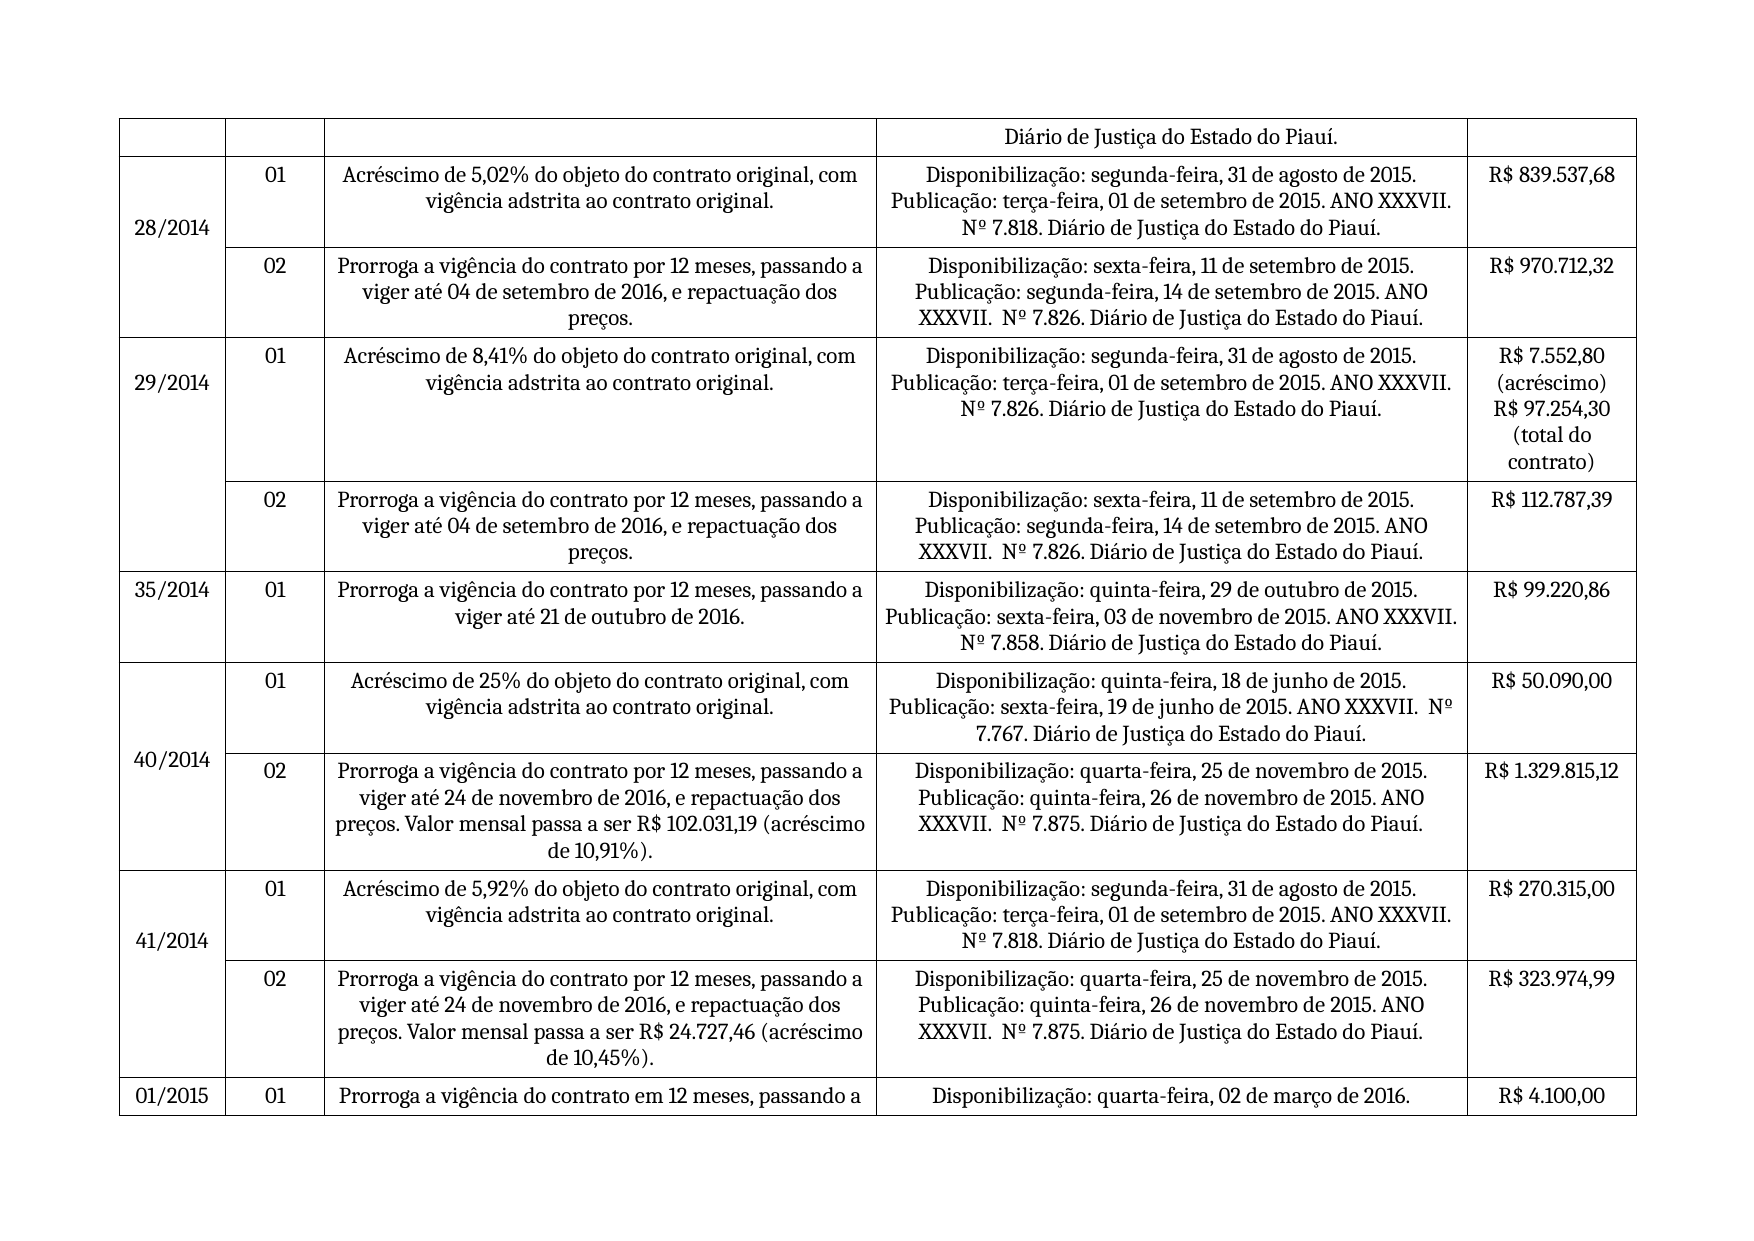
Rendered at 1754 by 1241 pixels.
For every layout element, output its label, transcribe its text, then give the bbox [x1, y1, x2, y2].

table_cell Acréscimo de 8,41% do objeto do contrato original, com vigência adstrita ao contrato original. [325, 338, 876, 481]
table_cell Prorroga a vigência do contrato por 12 meses, passando a viger até 04 de setembro de 2016, e repactuação dos preços. [325, 482, 876, 571]
table_cell R$ 270.315,00 [1468, 871, 1636, 960]
table_cell Disponibilização: quarta-feira, 25 de novembro de 2015. Publicação: quinta-feira, 26 de novembro de 2015. ANO XXXVII. Nº 7.875. Diário de Justiça do Estado do Piauí. [877, 961, 1467, 1077]
table_cell 02 [226, 248, 324, 337]
table_cell 41/2014 [120, 871, 225, 1077]
table_cell R$ 4.100,00 [1468, 1078, 1636, 1115]
table_cell 02 [226, 482, 324, 571]
table_cell 01 [226, 871, 324, 960]
table_cell Prorroga a vigência do contrato por 12 meses, passando a viger até 24 de novembro de 2016, e repactuação dos preços. Valor mensal passa a ser R$ 24.727,46 (acréscimo de 10,45%). [325, 961, 876, 1077]
table_cell Disponibilização: quinta-feira, 29 de outubro de 2015. Publicação: sexta-feira, 03 de novembro de 2015. ANO XXXVII. Nº 7.858. Diário de Justiça do Estado do Piauí. [877, 572, 1467, 662]
table_cell Prorroga a vigência do contrato por 12 meses, passando a viger até 24 de novembro de 2016, e repactuação dos preços. Valor mensal passa a ser R$ 102.031,19 (acréscimo de 10,91%). [325, 754, 876, 869]
table_cell 40/2014 [120, 663, 225, 869]
table_cell 02 [226, 961, 324, 1077]
table_cell Disponibilização: sexta-feira, 11 de setembro de 2015. Publicação: segunda-feira, 14 de setembro de 2015. ANO XXXVII. Nº 7.826. Diário de Justiça do Estado do Piauí. [877, 482, 1467, 571]
table_cell R$ 839.537,68 [1468, 157, 1636, 247]
table_cell Disponibilização: segunda-feira, 31 de agosto de 2015. Publicação: terça-feira, 01 de setembro de 2015. ANO XXXVII. Nº 7.826. Diário de Justiça do Estado do Piauí. [877, 338, 1467, 481]
table_cell 01 [226, 572, 324, 662]
table_cell 29/2014 [120, 338, 225, 571]
table_cell R$ 50.090,00 [1468, 663, 1636, 752]
table_cell R$ 112.787,39 [1468, 482, 1636, 571]
table_cell R$ 323.974,99 [1468, 961, 1636, 1077]
table_cell Disponibilização: segunda-feira, 31 de agosto de 2015. Publicação: terça-feira, 01 de setembro de 2015. ANO XXXVII. Nº 7.818. Diário de Justiça do Estado do Piauí. [877, 871, 1467, 960]
table_cell [226, 119, 324, 156]
table_cell 35/2014 [120, 572, 225, 662]
table_cell R$ 7.552,80 (acréscimo) R$ 97.254,30 (total do contrato) [1468, 338, 1636, 481]
table_cell Prorroga a vigência do contrato por 12 meses, passando a viger até 21 de outubro de 2016. [325, 572, 876, 662]
table_cell Disponibilização: segunda-feira, 31 de agosto de 2015. Publicação: terça-feira, 01 de setembro de 2015. ANO XXXVII. Nº 7.818. Diário de Justiça do Estado do Piauí. [877, 157, 1467, 247]
table_cell Disponibilização: quarta-feira, 02 de março de 2016. [877, 1078, 1467, 1115]
table_cell 28/2014 [120, 157, 225, 337]
table_cell [325, 119, 876, 156]
table_cell Acréscimo de 25% do objeto do contrato original, com vigência adstrita ao contrato original. [325, 663, 876, 752]
table_cell 01 [226, 1078, 324, 1115]
table_cell Prorroga a vigência do contrato por 12 meses, passando a viger até 04 de setembro de 2016, e repactuação dos preços. [325, 248, 876, 337]
table_cell Diário de Justiça do Estado do Piauí. [877, 119, 1467, 156]
table_cell 02 [226, 754, 324, 869]
table_cell 01 [226, 338, 324, 481]
table_cell R$ 99.220,86 [1468, 572, 1636, 662]
table_cell [1468, 119, 1636, 156]
table_cell 01/2015 [120, 1078, 225, 1115]
table_cell 01 [226, 157, 324, 247]
table_cell R$ 970.712,32 [1468, 248, 1636, 337]
table_cell [120, 119, 225, 156]
table_cell R$ 1.329.815,12 [1468, 754, 1636, 869]
table_cell Prorroga a vigência do contrato em 12 meses, passando a [325, 1078, 876, 1115]
table_cell Acréscimo de 5,92% do objeto do contrato original, com vigência adstrita ao contrato original. [325, 871, 876, 960]
table_cell Acréscimo de 5,02% do objeto do contrato original, com vigência adstrita ao contrato original. [325, 157, 876, 247]
table_cell Disponibilização: sexta-feira, 11 de setembro de 2015. Publicação: segunda-feira, 14 de setembro de 2015. ANO XXXVII. Nº 7.826. Diário de Justiça do Estado do Piauí. [877, 248, 1467, 337]
table_cell Disponibilização: quinta-feira, 18 de junho de 2015. Publicação: sexta-feira, 19 de junho de 2015. ANO XXXVII. Nº 7.767. Diário de Justiça do Estado do Piauí. [877, 663, 1467, 752]
table_cell Disponibilização: quarta-feira, 25 de novembro de 2015. Publicação: quinta-feira, 26 de novembro de 2015. ANO XXXVII. Nº 7.875. Diário de Justiça do Estado do Piauí. [877, 754, 1467, 869]
table_cell 01 [226, 663, 324, 752]
